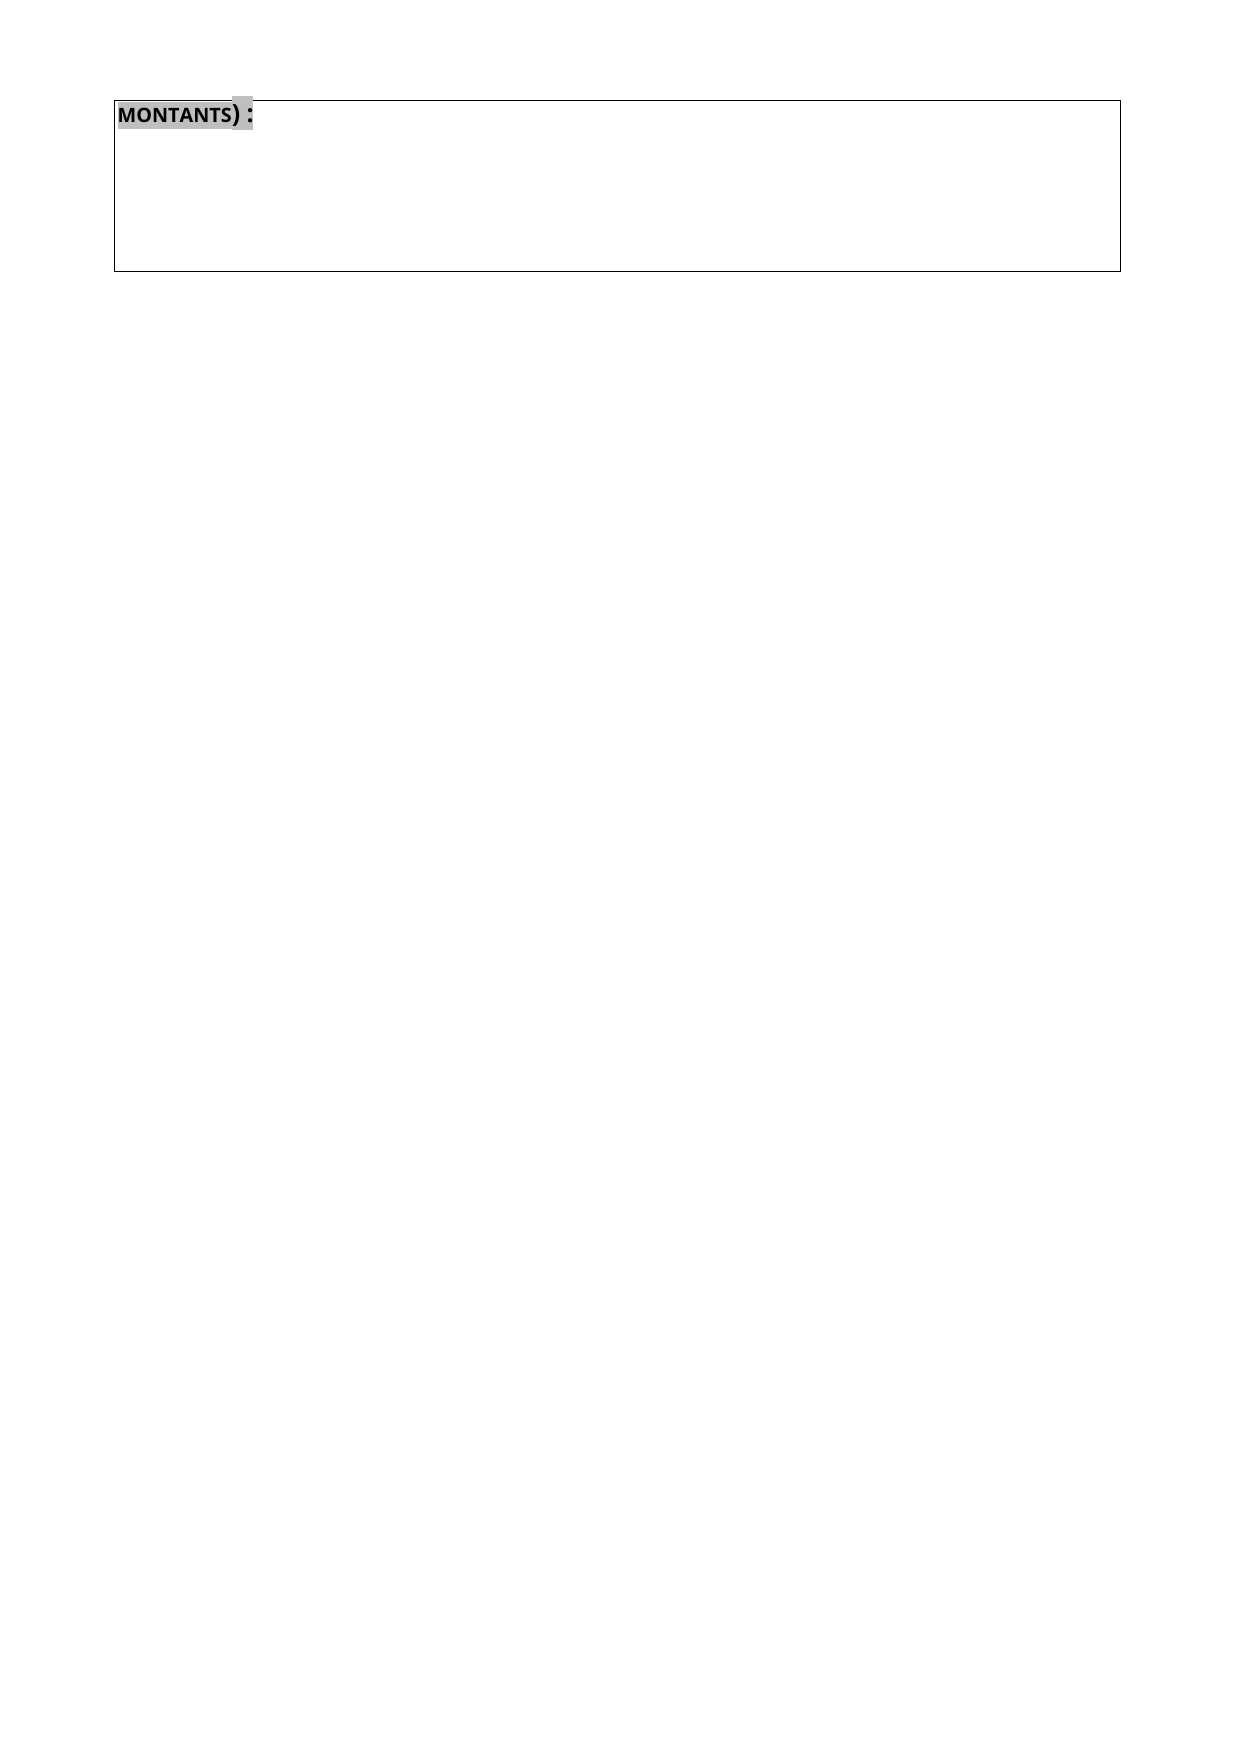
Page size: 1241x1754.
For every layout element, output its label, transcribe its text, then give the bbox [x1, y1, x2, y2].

table_cell MONTANTS) : [115, 101, 1120, 271]
